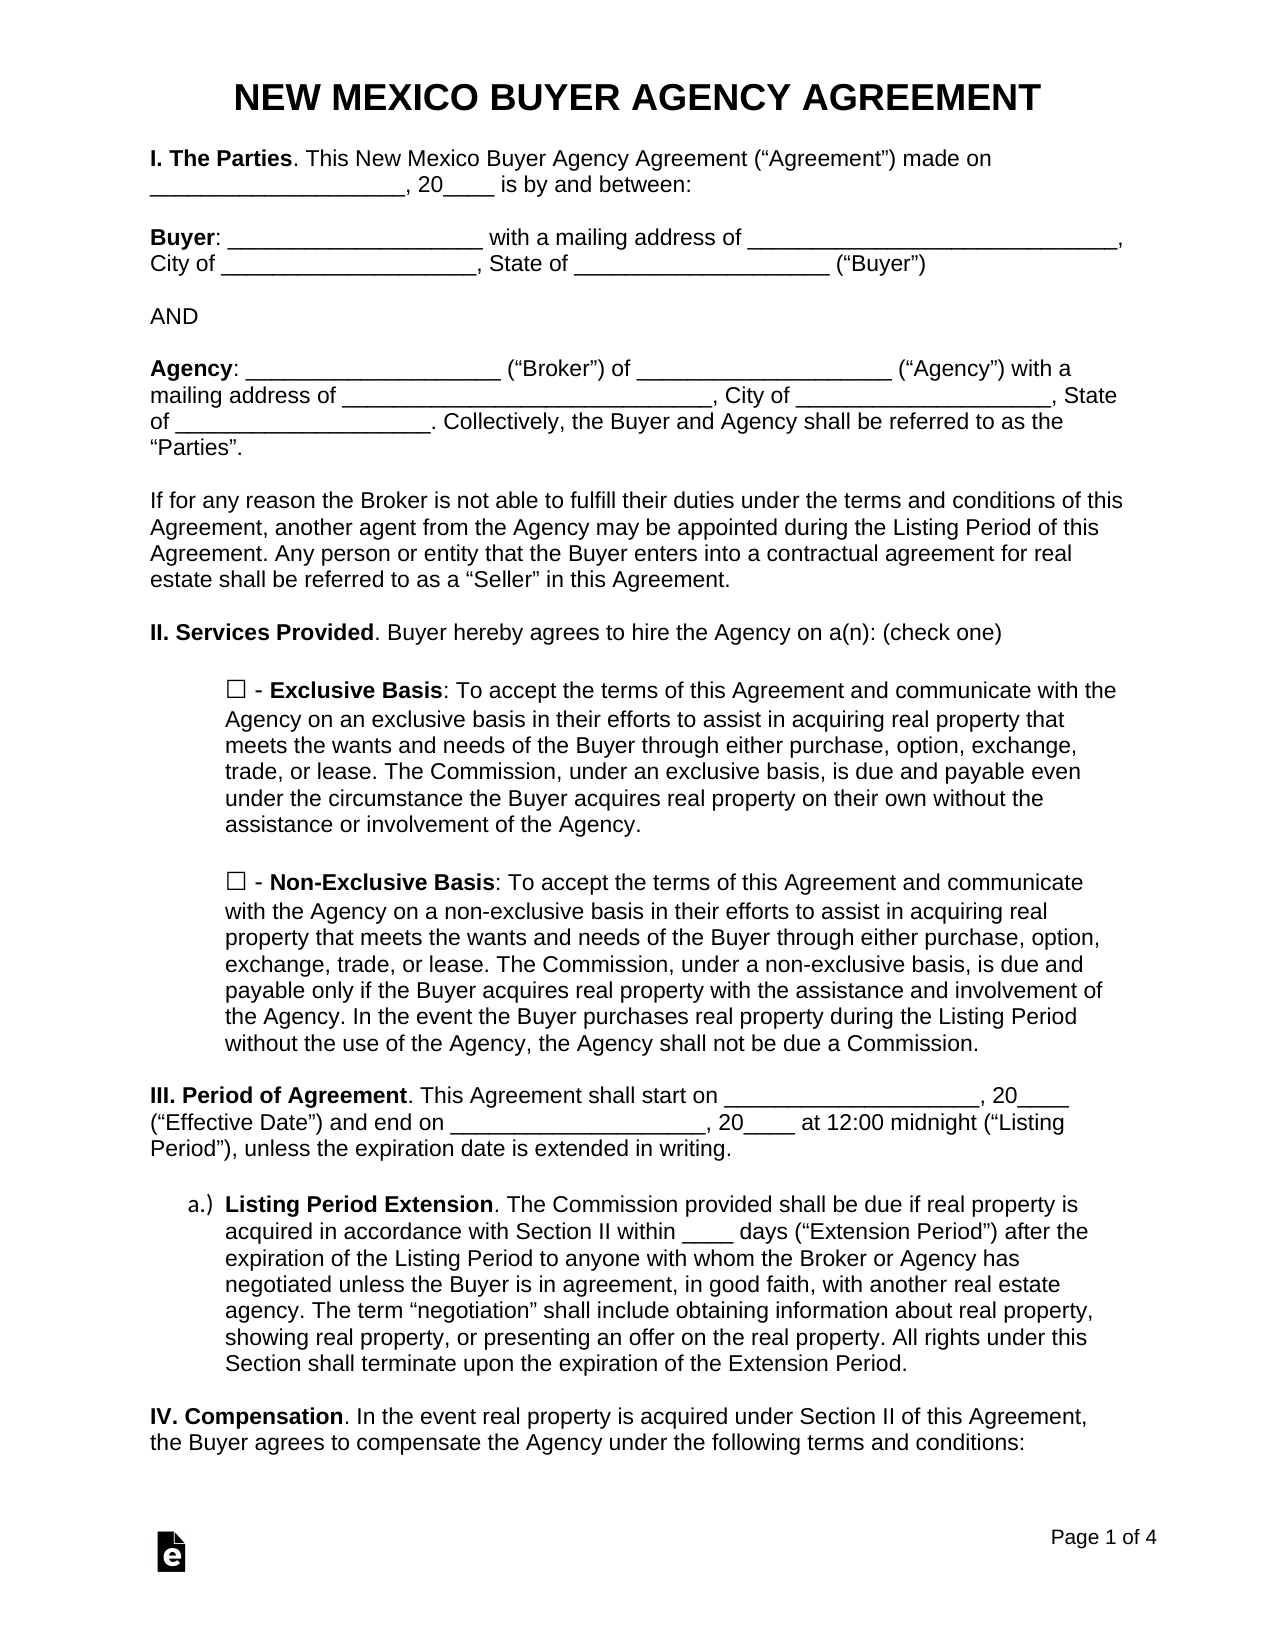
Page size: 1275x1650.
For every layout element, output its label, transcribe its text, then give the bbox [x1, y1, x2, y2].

text ☐ - Non-Exclusive Basis: To accept the terms of this Agreement and communicate with the Agency on a non-exclusive basis in their efforts to assist in acquiring real property that meets the wants and needs of the Buyer through either purchase, option, exchange, trade, or lease. The Commission, under a non-exclusive basis, is due and payable only if the Buyer acquires real property with the assistance and involvement of the Agency. In the event the Buyer purchases real property during the Listing Period without the use of the Agency, the Agency shall not be due a Commission. [225, 864, 1125, 1056]
text If for any reason the Broker is not able to fulfill their duties under the terms and conditions of this Agreement, another agent from the Agency may be appointed during the Listing Period of this Agreement. Any person or entity that the Buyer enters into a contractual agreement for real estate shall be referred to as a “Seller” in this Agreement. [150, 487, 1125, 592]
text II. Services Provided. Buyer hereby agrees to hire the Agency on a(n): (check one) [150, 619, 1125, 645]
list Listing Period Extension. The Commission provided shall be due if real property is acquired in accordance with Section II within ____ days (“Extension Period”) after the expiration of the Listing Period to anyone with whom the Broker or Agency has negotiated unless the Buyer is in agreement, in good faith, with another real estate agency. The term “negotiation” shall include obtaining information about real property, showing real property, or presenting an offer on the real property. All rights under this Section shall terminate upon the expiration of the Extension Period. [187, 1188, 1125, 1376]
text NEW MEXICO BUYER AGENCY AGREEMENT [150, 75, 1125, 118]
text III. Period of Agreement. This Agreement shall start on ____________________, 20____ (“Effective Date”) and end on ____________________, 20____ at 12:00 midnight (“Listing Period”), unless the expiration date is extended in writing. [150, 1082, 1125, 1161]
text AND [150, 303, 1125, 329]
text Buyer: ____________________ with a mailing address of _____________________________, City of ____________________, State of ____________________ (“Buyer”) [150, 223, 1125, 276]
text Agency: ____________________ (“Broker”) of ____________________ (“Agency”) with a mailing address of _____________________________, City of ____________________, State of ____________________. Collectively, the Buyer and Agency shall be referred to as the “Parties”. [150, 355, 1125, 461]
text IV. Compensation. In the event real property is acquired under Section II of this Agreement, the Buyer agrees to compensate the Agency under the following terms and conditions: [150, 1403, 1125, 1455]
text ☐ - Exclusive Basis: To accept the terms of this Agreement and communicate with the Agency on an exclusive basis in their efforts to assist in acquiring real property that meets the wants and needs of the Buyer through either purchase, option, exchange, trade, or lease. The Commission, under an exclusive basis, is due and payable even under the circumstance the Buyer acquires real property on their own without the assistance or involvement of the Agency. [225, 672, 1125, 837]
text I. The Parties. This New Mexico Buyer Agency Agreement (“Agreement”) made on ____________________, 20____ is by and between: [150, 144, 1125, 197]
